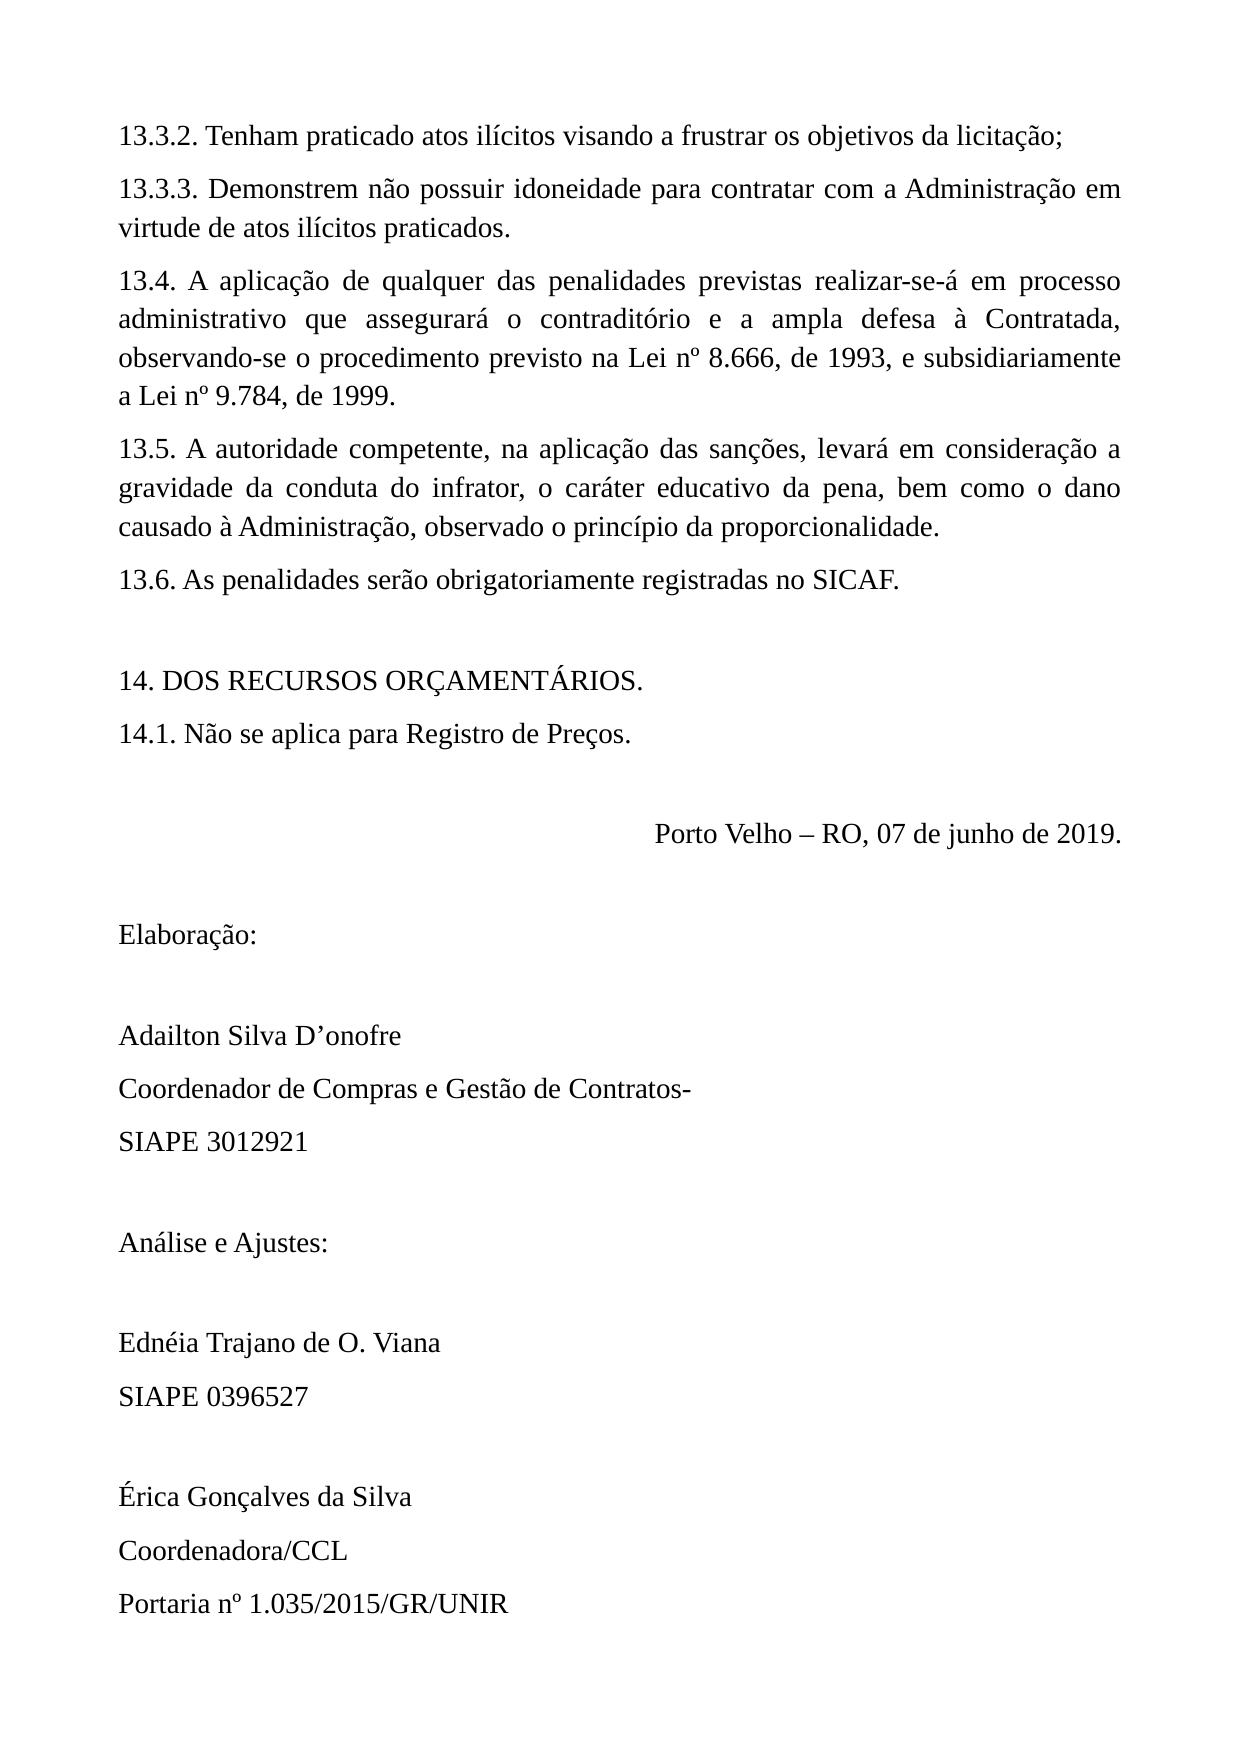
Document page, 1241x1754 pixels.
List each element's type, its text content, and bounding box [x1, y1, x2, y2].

text Coordenadora/CCL [118, 1533, 1122, 1566]
text Érica Gonçalves da Silva [118, 1479, 1122, 1513]
text Portaria nº 1.035/2015/GR/UNIR [118, 1586, 1122, 1619]
text 13.5. A autoridade competente, na aplicação das sanções, levará em consideração a gravidade da conduta do infrator, o caráter educativo da pena, bem como o dano causado à Administração, observado o princípio da proporcionalidade. [118, 432, 1122, 542]
text SIAPE 3012921 [118, 1124, 1122, 1158]
text Porto Velho – RO, 07 de junho de 2019. [118, 816, 1122, 850]
text Coordenador de Compras e Gestão de Contratos- [118, 1071, 1122, 1104]
text Adailton Silva D’onofre [118, 1018, 1122, 1051]
text 14.1. Não se aplica para Registro de Preços. [118, 716, 1122, 749]
text Ednéia Trajano de O. Viana [118, 1326, 1122, 1359]
text Análise e Ajustes: [118, 1225, 1122, 1258]
text SIAPE 0396527 [118, 1379, 1122, 1412]
text 14. DOS RECURSOS ORÇAMENTÁRIOS. [118, 663, 1122, 696]
text 13.3.2. Tenham praticado atos ilícitos visando a frustrar os objetivos da licitação; [118, 118, 1122, 152]
text 13.6. As penalidades serão obrigatoriamente registradas no SICAF. [118, 562, 1122, 595]
text 13.3.3. Demonstrem não possuir idoneidade para contratar com a Administração em virtude de atos ilícitos praticados. [118, 171, 1122, 243]
text 13.4. A aplicação de qualquer das penalidades previstas realizar-se-á em processo administrativo que assegurará o contraditório e a ampla defesa à Contratada, observando-se o procedimento previsto na Lei nº 8.666, de 1993, e subsidiariamente a Lei nº 9.784, de 1999. [118, 263, 1122, 412]
text Elaboração: [118, 917, 1122, 951]
